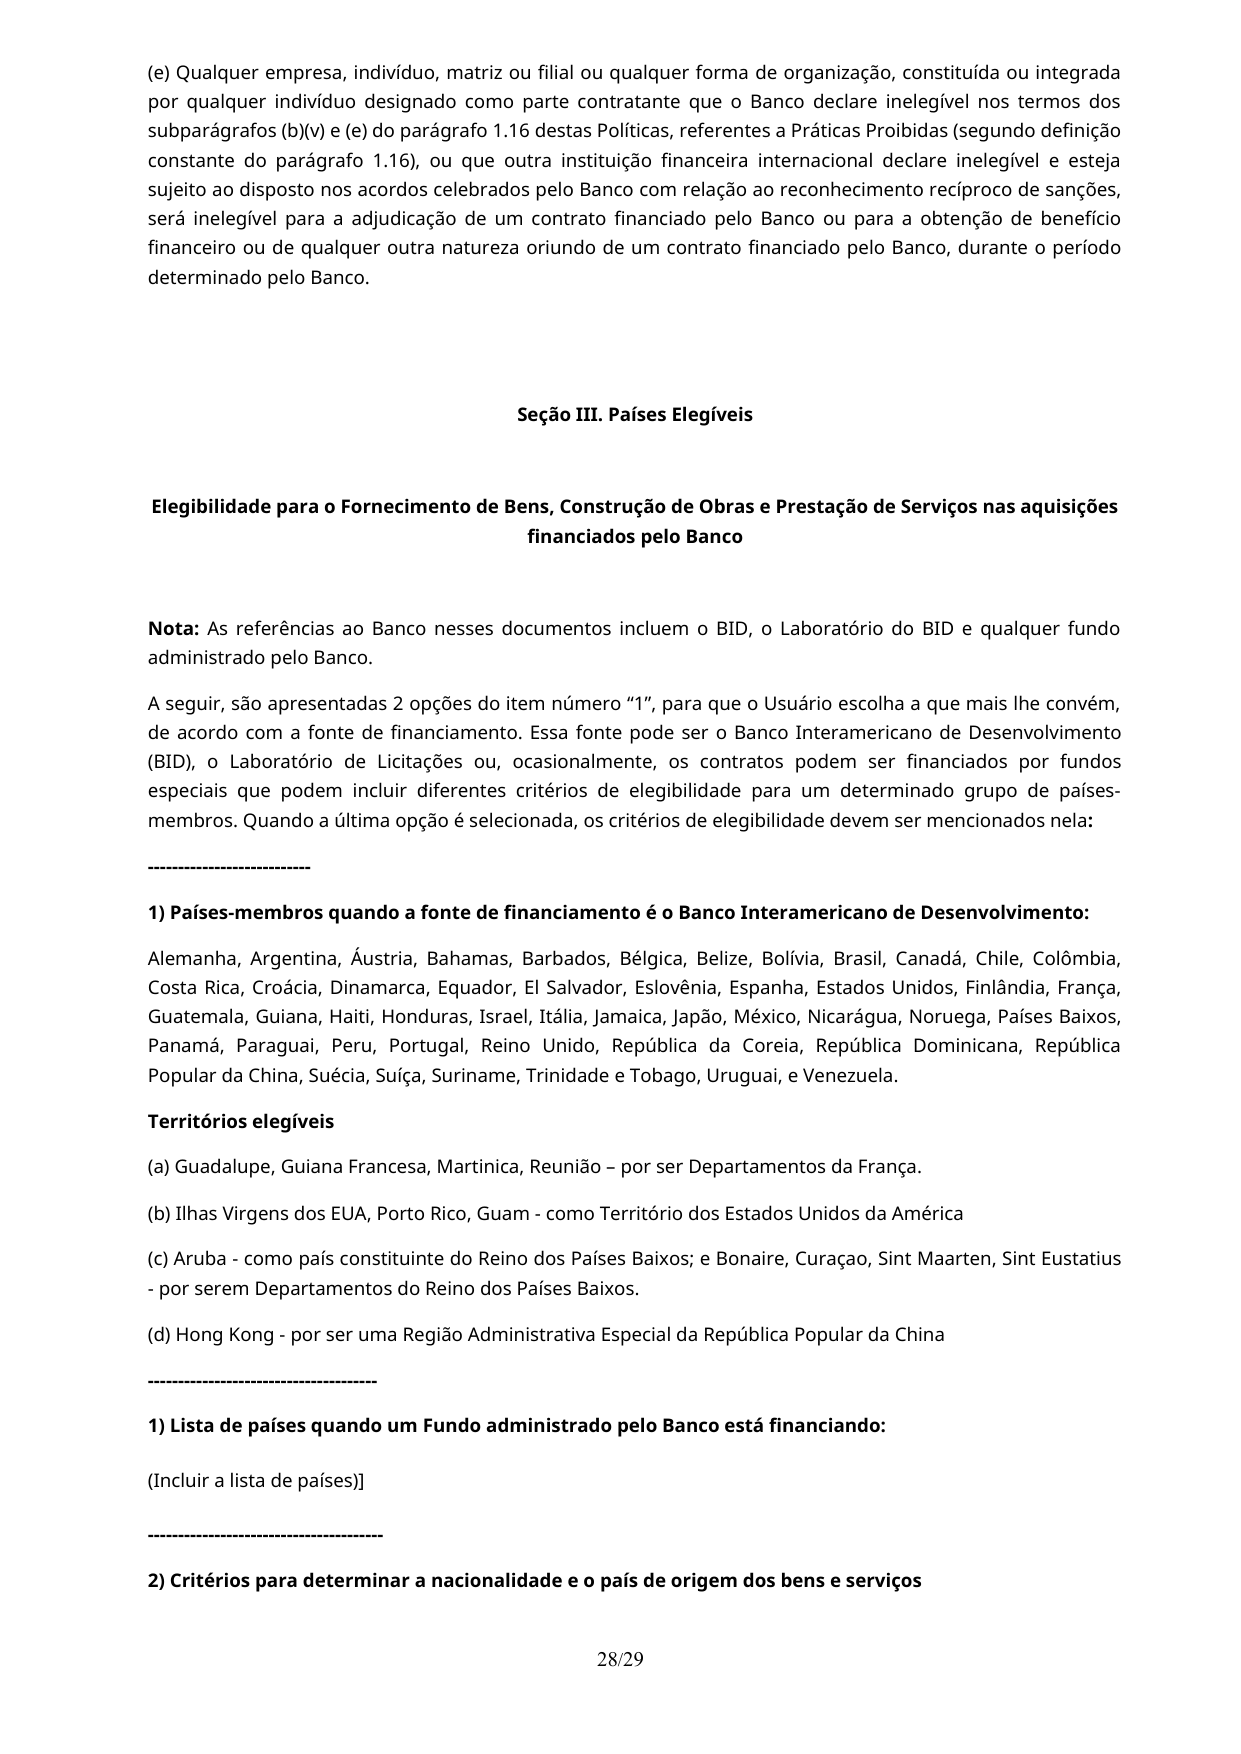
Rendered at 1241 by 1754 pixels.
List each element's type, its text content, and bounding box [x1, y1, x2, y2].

text 2) Critérios para determinar a nacionalidade e o país de origem dos bens e serviços [148, 1567, 1122, 1593]
text (b) Ilhas Virgens dos EUA, Porto Rico, Guam - como Território dos Estados Unidos da América [148, 1200, 1122, 1225]
text Nota: As referências ao Banco nesses documentos incluem o BID, o Laboratório do BID e qualquer fundo administrado pelo Banco. [148, 615, 1122, 669]
text -------------------------------------- [148, 1367, 1122, 1392]
text --------------------------------------- [148, 1521, 1122, 1547]
text (d) Hong Kong - por ser uma Região Administrativa Especial da República Popular da China [148, 1321, 1122, 1346]
text (c) Aruba - como país constituinte do Reino dos Países Baixos; e Bonaire, Curaçao, Sint Maarten, Sint Eustatius - por serem Departamentos do Reino dos Países Baixos. [148, 1246, 1122, 1301]
text Seção III. Países Elegíveis [148, 402, 1122, 427]
text (e) Qualquer empresa, indivíduo, matriz ou filial ou qualquer forma de organização, constituída ou integrada por qualquer indivíduo designado como parte contratante que o Banco declare inelegível nos termos dos subparágrafos (b)(v) e (e) do parágrafo 1.16 destas Políticas, referentes a Práticas Proibidas (segundo definição constante do parágrafo 1.16), ou que outra instituição financeira internacional declare inelegível e esteja sujeito ao disposto nos acordos celebrados pelo Banco com relação ao reconhecimento recíproco de sanções, será inelegível para a adjudicação de um contrato financiado pelo Banco ou para a obtenção de benefício financeiro ou de qualquer outra natureza oriundo de um contrato financiado pelo Banco, durante o período determinado pelo Banco. [148, 59, 1122, 289]
text Territórios elegíveis [148, 1108, 1122, 1133]
text (Incluir a lista de países)] [148, 1467, 1122, 1493]
text 1) Lista de países quando um Fundo administrado pelo Banco está financiando: [148, 1413, 1122, 1438]
text A seguir, são apresentadas 2 opções do item número “1”, para que o Usuário escolha a que mais lhe convém, de acordo com a fonte de financiamento. Essa fonte pode ser o Banco Interamericano de Desenvolvimento (BID), o Laboratório de Licitações ou, ocasionalmente, os contratos podem ser financiados por fundos especiais que podem incluir diferentes critérios de elegibilidade para um determinado grupo de países-membros. Quando a última opção é selecionada, os critérios de elegibilidade devem ser mencionados nela: [148, 690, 1122, 833]
text Elegibilidade para o Fornecimento de Bens, Construção de Obras e Prestação de Serviços nas aquisições financiados pelo Banco [148, 494, 1122, 548]
text (a) Guadalupe, Guiana Francesa, Martinica, Reunião – por ser Departamentos da França. [148, 1154, 1122, 1179]
text --------------------------- [148, 853, 1122, 878]
text 1) Países-membros quando a fonte de financiamento é o Banco Interamericano de Desenvolvimento: [148, 899, 1122, 924]
text Alemanha, Argentina, Áustria, Bahamas, Barbados, Bélgica, Belize, Bolívia, Brasil, Canadá, Chile, Colômbia, Costa Rica, Croácia, Dinamarca, Equador, El Salvador, Eslovênia, Espanha, Estados Unidos, Finlândia, França, Guatemala, Guiana, Haiti, Honduras, Israel, Itália, Jamaica, Japão, México, Nicarágua, Noruega, Países Baixos, Panamá, Paraguai, Peru, Portugal, Reino Unido, República da Coreia, República Dominicana, República Popular da China, Suécia, Suíça, Suriname, Trinidade e Tobago, Uruguai, e Venezuela. [148, 945, 1122, 1087]
